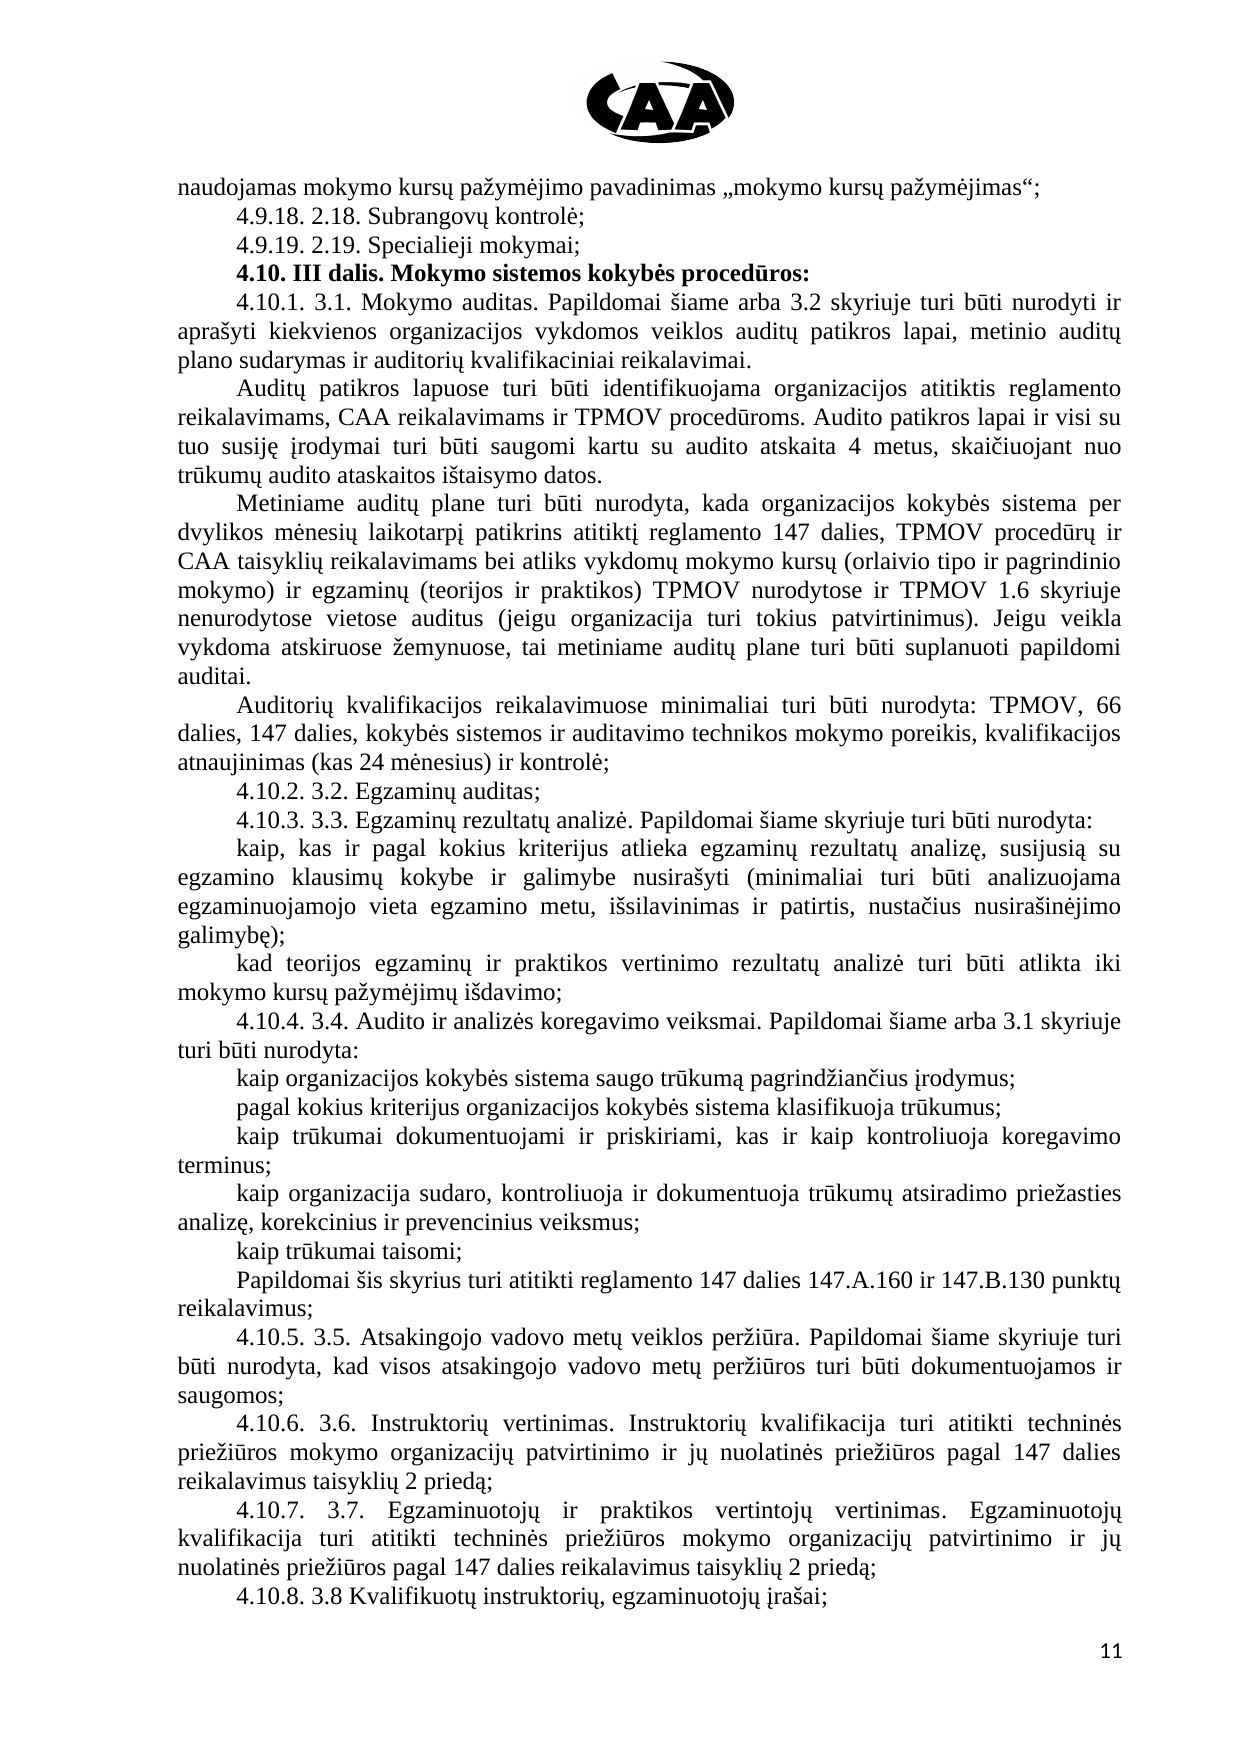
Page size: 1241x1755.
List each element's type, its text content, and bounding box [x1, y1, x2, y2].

text pagal kokius kriterijus organizacijos kokybės sistema klasifikuoja trūkumus; [177, 1092, 1122, 1121]
text 4.10.5. 3.5. Atsakingojo vadovo metų veiklos peržiūra. Papildomai šiame skyriuje turi būti nurodyta, kad visos atsakingojo vadovo metų peržiūros turi būti dokumentuojamos ir saugomos; [177, 1322, 1122, 1408]
text kaip, kas ir pagal kokius kriterijus atlieka egzaminų rezultatų analizę, susijusią su egzamino klausimų kokybe ir galimybe nusirašyti (minimaliai turi būti analizuojama egzaminuojamojo vieta egzamino metu, išsilavinimas ir patirtis, nustačius nusirašinėjimo galimybę); [177, 833, 1122, 948]
text 4.10.7. 3.7. Egzaminuotojų ir praktikos vertintojų vertinimas. Egzaminuotojų kvalifikacija turi atitikti techninės priežiūros mokymo organizacijų patvirtinimo ir jų nuolatinės priežiūros pagal 147 dalies reikalavimus taisyklių 2 priedą; [177, 1495, 1122, 1581]
text Metiniame auditų plane turi būti nurodyta, kada organizacijos kokybės sistema per dvylikos mėnesių laikotarpį patikrins atitiktį reglamento 147 dalies, TPMOV procedūrų ir CAA taisyklių reikalavimams bei atliks vykdomų mokymo kursų (orlaivio tipo ir pagrindinio mokymo) ir egzaminų (teorijos ir praktikos) TPMOV nurodytose ir TPMOV 1.6 skyriuje nenurodytose vietose auditus (jeigu organizacija turi tokius patvirtinimus). Jeigu veikla vykdoma atskiruose žemynuose, tai metiniame auditų plane turi būti suplanuoti papildomi auditai. [177, 488, 1122, 690]
text kaip trūkumai taisomi; [177, 1236, 1122, 1265]
text 4.10.1. 3.1. Mokymo auditas. Papildomai šiame arba 3.2 skyriuje turi būti nurodyti ir aprašyti kiekvienos organizacijos vykdomos veiklos auditų patikros lapai, metinio auditų plano sudarymas ir auditorių kvalifikaciniai reikalavimai. [177, 287, 1122, 373]
text Papildomai šis skyrius turi atitikti reglamento 147 dalies 147.A.160 ir 147.B.130 punktų reikalavimus; [177, 1265, 1122, 1322]
text 4.10.8. 3.8 Kvalifikuotų instruktorių, egzaminuotojų įrašai; [177, 1581, 1122, 1610]
text 4.9.18. 2.18. Subrangovų kontrolė; [177, 201, 1122, 230]
text kaip organizacijos kokybės sistema saugo trūkumą pagrindžiančius įrodymus; [177, 1063, 1122, 1092]
text Auditorių kvalifikacijos reikalavimuose minimaliai turi būti nurodyta: TPMOV, 66 dalies, 147 dalies, kokybės sistemos ir auditavimo technikos mokymo poreikis, kvalifikacijos atnaujinimas (kas 24 mėnesius) ir kontrolė; [177, 690, 1122, 776]
text kaip organizacija sudaro, kontroliuoja ir dokumentuoja trūkumų atsiradimo priežasties analizę, korekcinius ir prevencinius veiksmus; [177, 1178, 1122, 1236]
text 4.10.4. 3.4. Audito ir analizės koregavimo veiksmai. Papildomai šiame arba 3.1 skyriuje turi būti nurodyta: [177, 1006, 1122, 1063]
text kaip trūkumai dokumentuojami ir priskiriami, kas ir kaip kontroliuoja koregavimo terminus; [177, 1121, 1122, 1178]
text kad teorijos egzaminų ir praktikos vertinimo rezultatų analizė turi būti atlikta iki mokymo kursų pažymėjimų išdavimo; [177, 948, 1122, 1006]
text 4.10.2. 3.2. Egzaminų auditas; [177, 776, 1122, 805]
text 4.10.6. 3.6. Instruktorių vertinimas. Instruktorių kvalifikacija turi atitikti techninės priežiūros mokymo organizacijų patvirtinimo ir jų nuolatinės priežiūros pagal 147 dalies reikalavimus taisyklių 2 priedą; [177, 1408, 1122, 1495]
text 4.10. III dalis. Mokymo sistemos kokybės procedūros: [177, 258, 1122, 287]
text 4.9.19. 2.19. Specialieji mokymai; [177, 230, 1122, 258]
text naudojamas mokymo kursų pažymėjimo pavadinimas „mokymo kursų pažymėjimas“; [177, 172, 1122, 201]
text 4.10.3. 3.3. Egzaminų rezultatų analizė. Papildomai šiame skyriuje turi būti nurodyta: [177, 805, 1122, 833]
text Auditų patikros lapuose turi būti identifikuojama organizacijos atitiktis reglamento reikalavimams, CAA reikalavimams ir TPMOV procedūroms. Audito patikros lapai ir visi su tuo susiję įrodymai turi būti saugomi kartu su audito atskaita 4 metus, skaičiuojant nuo trūkumų audito ataskaitos ištaisymo datos. [177, 373, 1122, 488]
